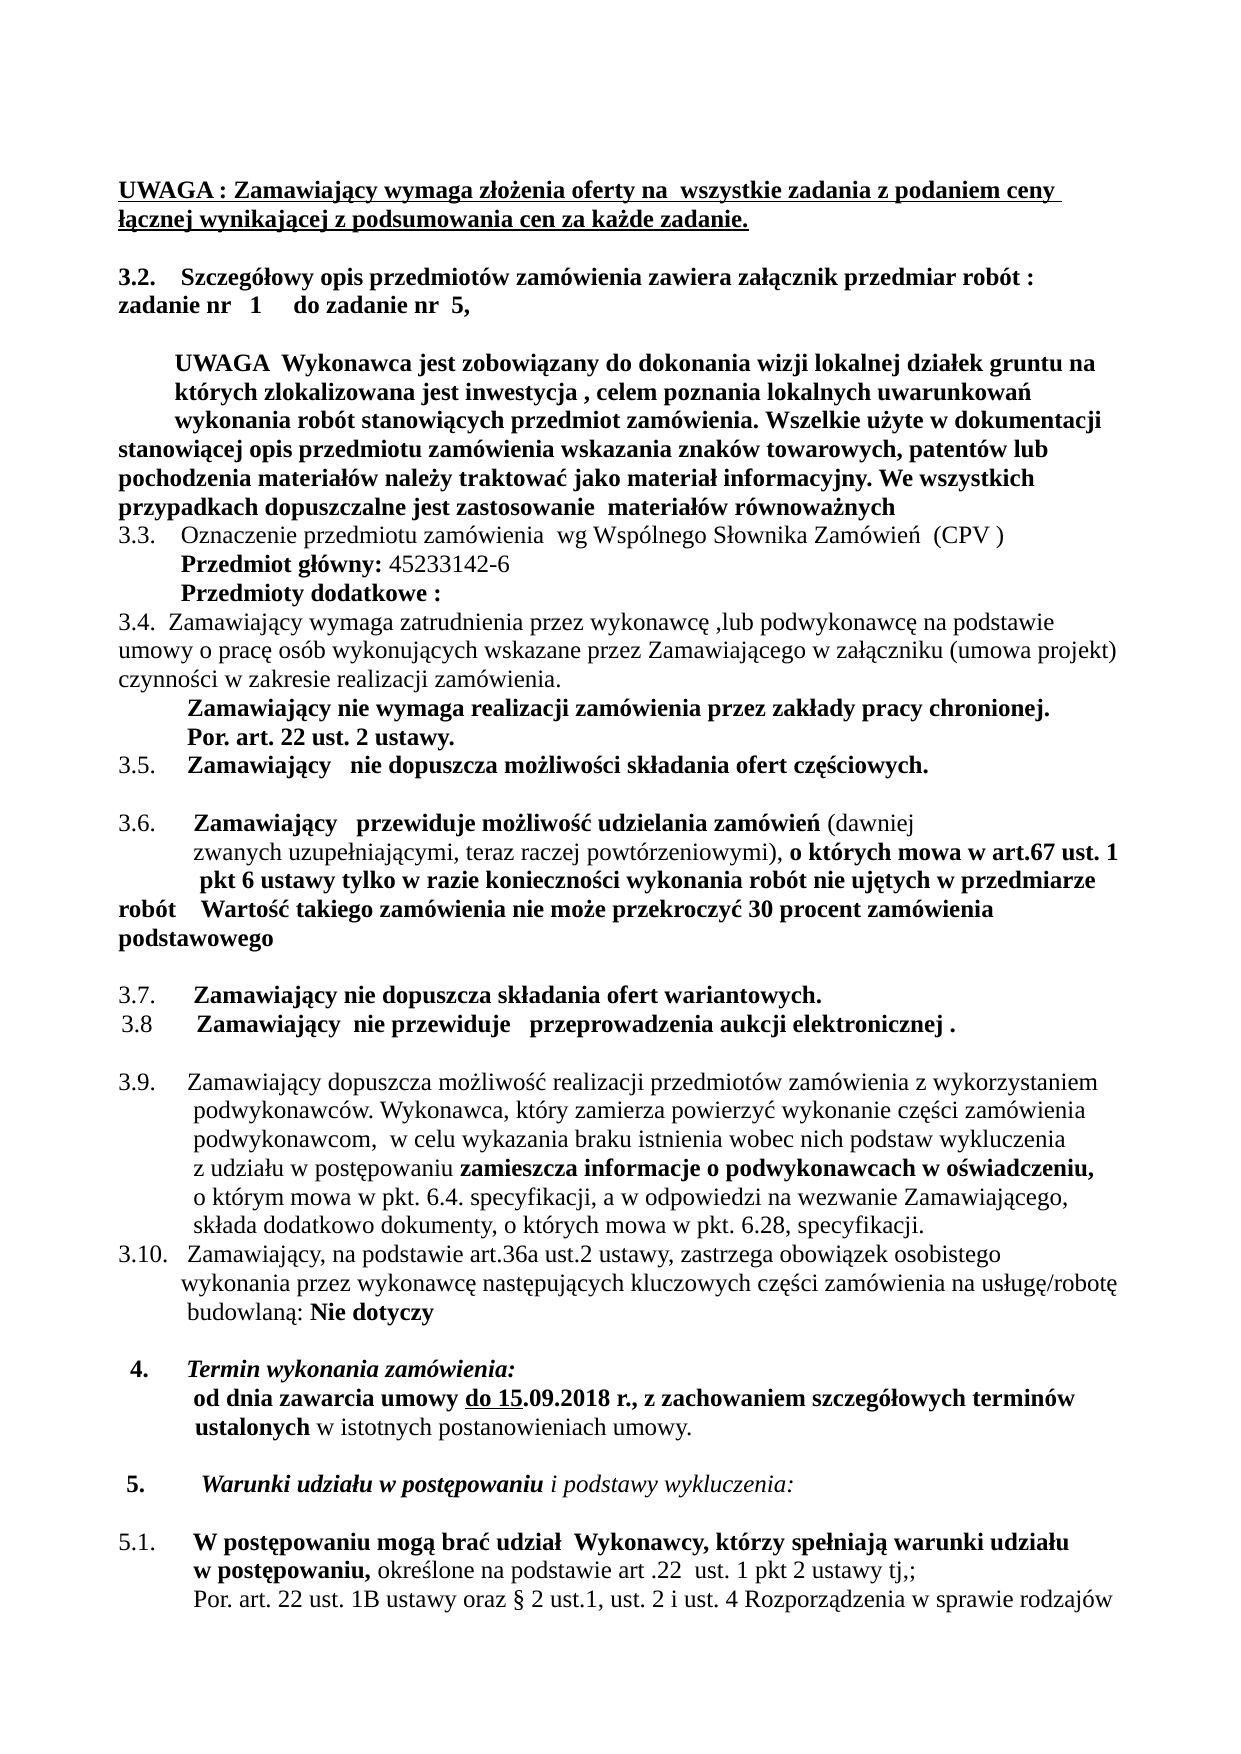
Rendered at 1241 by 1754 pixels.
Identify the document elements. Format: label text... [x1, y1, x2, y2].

text budowlaną: Nie dotyczy [118, 1297, 1122, 1326]
text wykonania robót stanowiących przedmiot zamówienia. Wszelkie użyte w dokumentacji stanowiącej opis przedmiotu zamówienia wskazania znaków towarowych, patentów lub pochodzenia materiałów należy traktować jako materiał informacyjny. We wszystkich przypadkach dopuszczalne jest zastosowanie materiałów równoważnych [118, 406, 1122, 521]
text 4. Termin wykonania zamówienia: [130, 1354, 1122, 1383]
text których zlokalizowana jest inwestycja , celem poznania lokalnych uwarunkowań [118, 377, 1122, 406]
text 5.1. W postępowaniu mogą brać udział Wykonawcy, którzy spełniają warunki udziału [118, 1527, 1122, 1556]
text UWAGA Wykonawca jest zobowiązany do dokonania wizji lokalnej działek gruntu na [118, 348, 1122, 377]
text 3.6. Zamawiający przewiduje możliwość udzielania zamówień (dawniej [118, 808, 1122, 837]
text Przedmioty dodatkowe : [118, 578, 1122, 607]
text 3.5. Zamawiający nie dopuszcza możliwości składania ofert częściowych. [118, 751, 1122, 779]
text podwykonawców. Wykonawca, który zamierza powierzyć wykonanie części zamówienia [118, 1096, 1122, 1124]
text podwykonawcom, w celu wykazania braku istnienia wobec nich podstaw wykluczenia [118, 1124, 1122, 1153]
text 5. Warunki udziału w postępowaniu i podstawy wykluczenia: [120, 1469, 1122, 1498]
text pkt 6 ustawy tylko w razie konieczności wykonania robót nie ujętych w przedmiarze robót Wartość takiego zamówienia nie może przekroczyć 30 procent zamówienia podstawowego [118, 866, 1122, 952]
text składa dodatkowo dokumenty, o których mowa w pkt. 6.28, specyfikacji. [118, 1211, 1122, 1239]
text ustalonych w istotnych postanowieniach umowy. [195, 1412, 1122, 1441]
text 3.9. Zamawiający dopuszcza możliwość realizacji przedmiotów zamówienia z wykorzystaniem [118, 1067, 1122, 1096]
text w postępowaniu, określone na podstawie art .22 ust. 1 pkt 2 ustawy tj,; [118, 1556, 1122, 1584]
text zwanych uzupełniającymi, teraz raczej powtórzeniowymi), o których mowa w art.67 ust. 1 [118, 837, 1122, 866]
text Por. art. 22 ust. 2 ustawy. [118, 722, 1122, 751]
text 3.3. Oznaczenie przedmiotu zamówienia wg Wspólnego Słownika Zamówień (CPV ) [118, 521, 1122, 549]
text Przedmiot główny: 45233142-6 [118, 549, 1122, 578]
text 3.4. Zamawiający wymaga zatrudnienia przez wykonawcę ,lub podwykonawcę na podstawie umowy o pracę osób wykonujących wskazane przez Zamawiającego w załączniku (umowa projekt) czynności w zakresie realizacji zamówienia. [118, 607, 1122, 693]
text 3.7. Zamawiający nie dopuszcza składania ofert wariantowych. [118, 981, 1122, 1009]
text z udziału w postępowaniu zamieszcza informacje o podwykonawcach w oświadczeniu, [118, 1153, 1122, 1182]
text o którym mowa w pkt. 6.4. specyfikacji, a w odpowiedzi na wezwanie Zamawiającego, [118, 1182, 1122, 1211]
text 3.2. Szczegółowy opis przedmiotów zamówienia zawiera załącznik przedmiar robót : zadanie nr 1 do zadanie nr 5, [118, 262, 1122, 319]
text 3.10. Zamawiający, na podstawie art.36a ust.2 ustawy, zastrzega obowiązek osobistego [118, 1239, 1122, 1268]
text 3.8 Zamawiający nie przewiduje przeprowadzenia aukcji elektronicznej . [115, 1009, 1122, 1038]
text wykonania przez wykonawcę następujących kluczowych części zamówienia na usługę/robotę [118, 1268, 1122, 1297]
text Por. art. 22 ust. 1B ustawy oraz § 2 ust.1, ust. 2 i ust. 4 Rozporządzenia w sprawie rodzajów [118, 1584, 1122, 1613]
text UWAGA : Zamawiający wymaga złożenia oferty na wszystkie zadania z podaniem ceny łącznej wynikającej z podsumowania cen za każde zadanie. [118, 176, 1122, 233]
text od dnia zawarcia umowy do 15.09.2018 r., z zachowaniem szczegółowych terminów [118, 1383, 1122, 1412]
text Zamawiający nie wymaga realizacji zamówienia przez zakłady pracy chronionej. [118, 693, 1122, 722]
